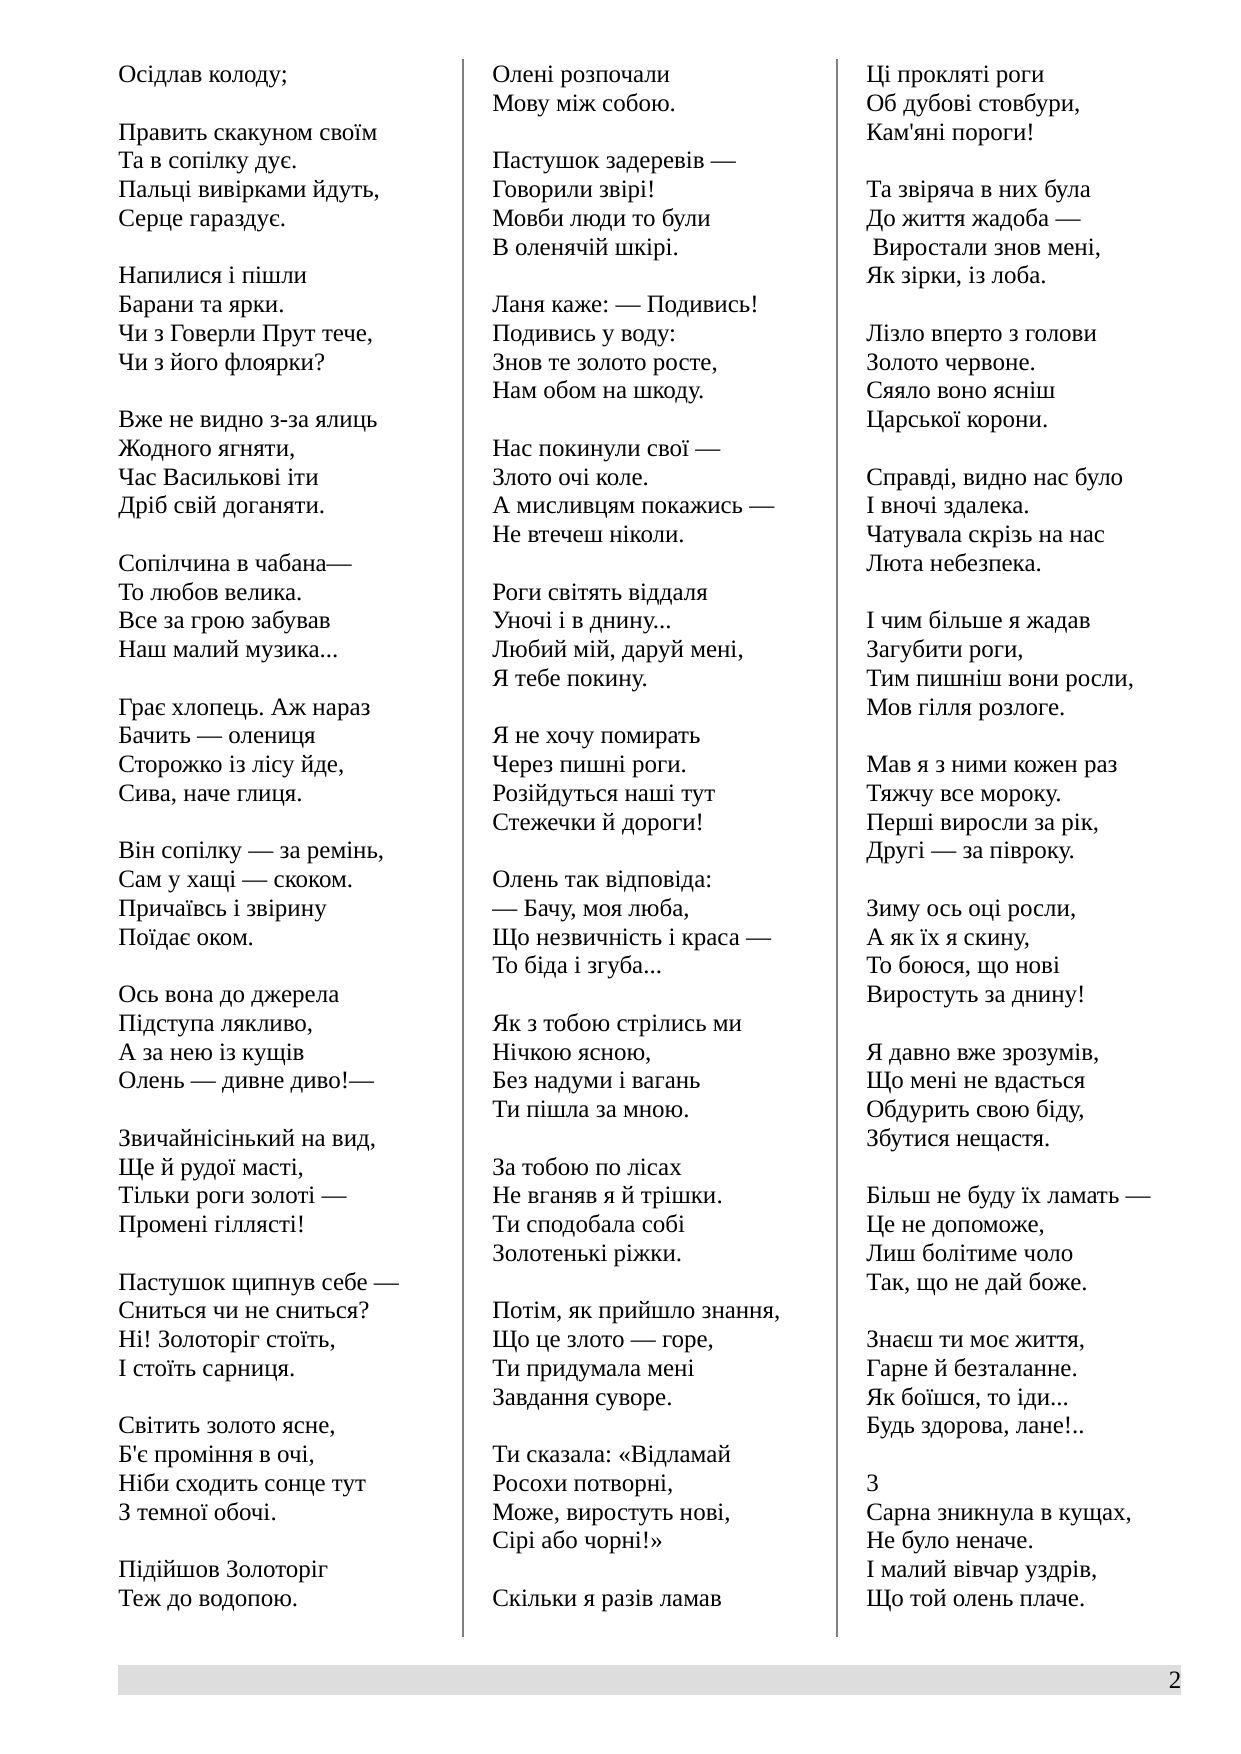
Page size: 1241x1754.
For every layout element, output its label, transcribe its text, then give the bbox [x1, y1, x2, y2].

text Ці прокляті роги Об дубові стовбури, Кам'яні пороги! Та звіряча в них була До життя жадоба — Виростали знов мені, Як зірки, із лоба. Лізло вперто з голови Золото червоне. Сяяло воно ясніш Царської корони. Справді, видно нас було І вночі здалека. Чатувала скрізь на нас Люта небезпека. І чим більше я жадав Загубити роги, Тим пишніш вони росли, Мов гілля розлоге. Мав я з ними кожен раз Тяжчу все мороку. Перші виросли за рік, Другі — за півроку. Зиму ось оці росли, А як їх я скину, То боюся, що нові Виростуть за днину! Я давно вже зрозумів, Що мені не вдасться Обдурить свою біду, Збутися нещастя. Більш не буду їх ламать — Це не допоможе, Лиш болітиме чоло Так, що не дай боже. Знаєш ти моє життя, Гарне й безталанне. Як боїшся, то іди... Будь здорова, лане!.. 3 Сарна зникнула в кущах, Не було неначе. І малий вівчар уздрів, Що той олень плаче. [866, 59, 1181, 1612]
text Олені розпочали Мову між собою. Пастушок задеревів — Говорили звірі! Мовби люди то були В оленячій шкірі. Ланя каже: — Подивись! Подивись у воду: Знов те золото росте, Нам обом на шкоду. Нас покинули свої — Злото очі коле. А мисливцям покажись — Не втечеш ніколи. Роги світять віддаля Уночі і в днину... Любий мій, даруй мені, Я тебе покину. Я не хочу помирать Через пишні роги. Розійдуться наші тут Стежечки й дороги! Олень так відповіда: — Бачу, моя люба, Що незвичність і краса — То біда і згуба... Як з тобою стрілись ми Нічкою ясною, Без надуми і вагань Ти пішла за мною. За тобою по лісах Не вганяв я й трішки. Ти сподобала собі Золотенькі ріжки. Потім, як прийшло знання, Що це злото — горе, Ти придумала мені Завдання суворе. Ти сказала: «Відламай Росохи потворні, Може, виростуть нові, Сірі або чорні!» Скільки я разів ламав [492, 59, 807, 1612]
text Осідлав колоду; Править скакуном своїм Та в сопілку дує. Пальці вивірками йдуть, Серце гараздує. Напилися і пішли Барани та ярки. Чи з Говерли Прут тече, Чи з його флоярки? Вже не видно з-за ялиць Жодного ягняти, Час Василькові іти Дріб свій доганяти. Сопілчина в чабана— То любов велика. Все за грою забував Наш малий музика... Грає хлопець. Аж нараз Бачить — олениця Сторожко із лісу йде, Сива, наче глиця. Він сопілку — за ремінь, Сам у хащі — скоком. Причаївсь і звірину Поїдає оком. Ось вона до джерела Підступа лякливо, А за нею із кущів Олень — дивне диво!— Звичайнісінький на вид, Ще й рудої масті, Тільки роги золоті — Промені гіллясті! Пастушок щипнув себе — Сниться чи не сниться? Ні! Золоторіг стоїть, І стоїть сарниця. Світить золото ясне, Б'є проміння в очі, Ніби сходить сонце тут З темної обочі. Підійшов Золоторіг Теж до водопою. [118, 59, 433, 1612]
